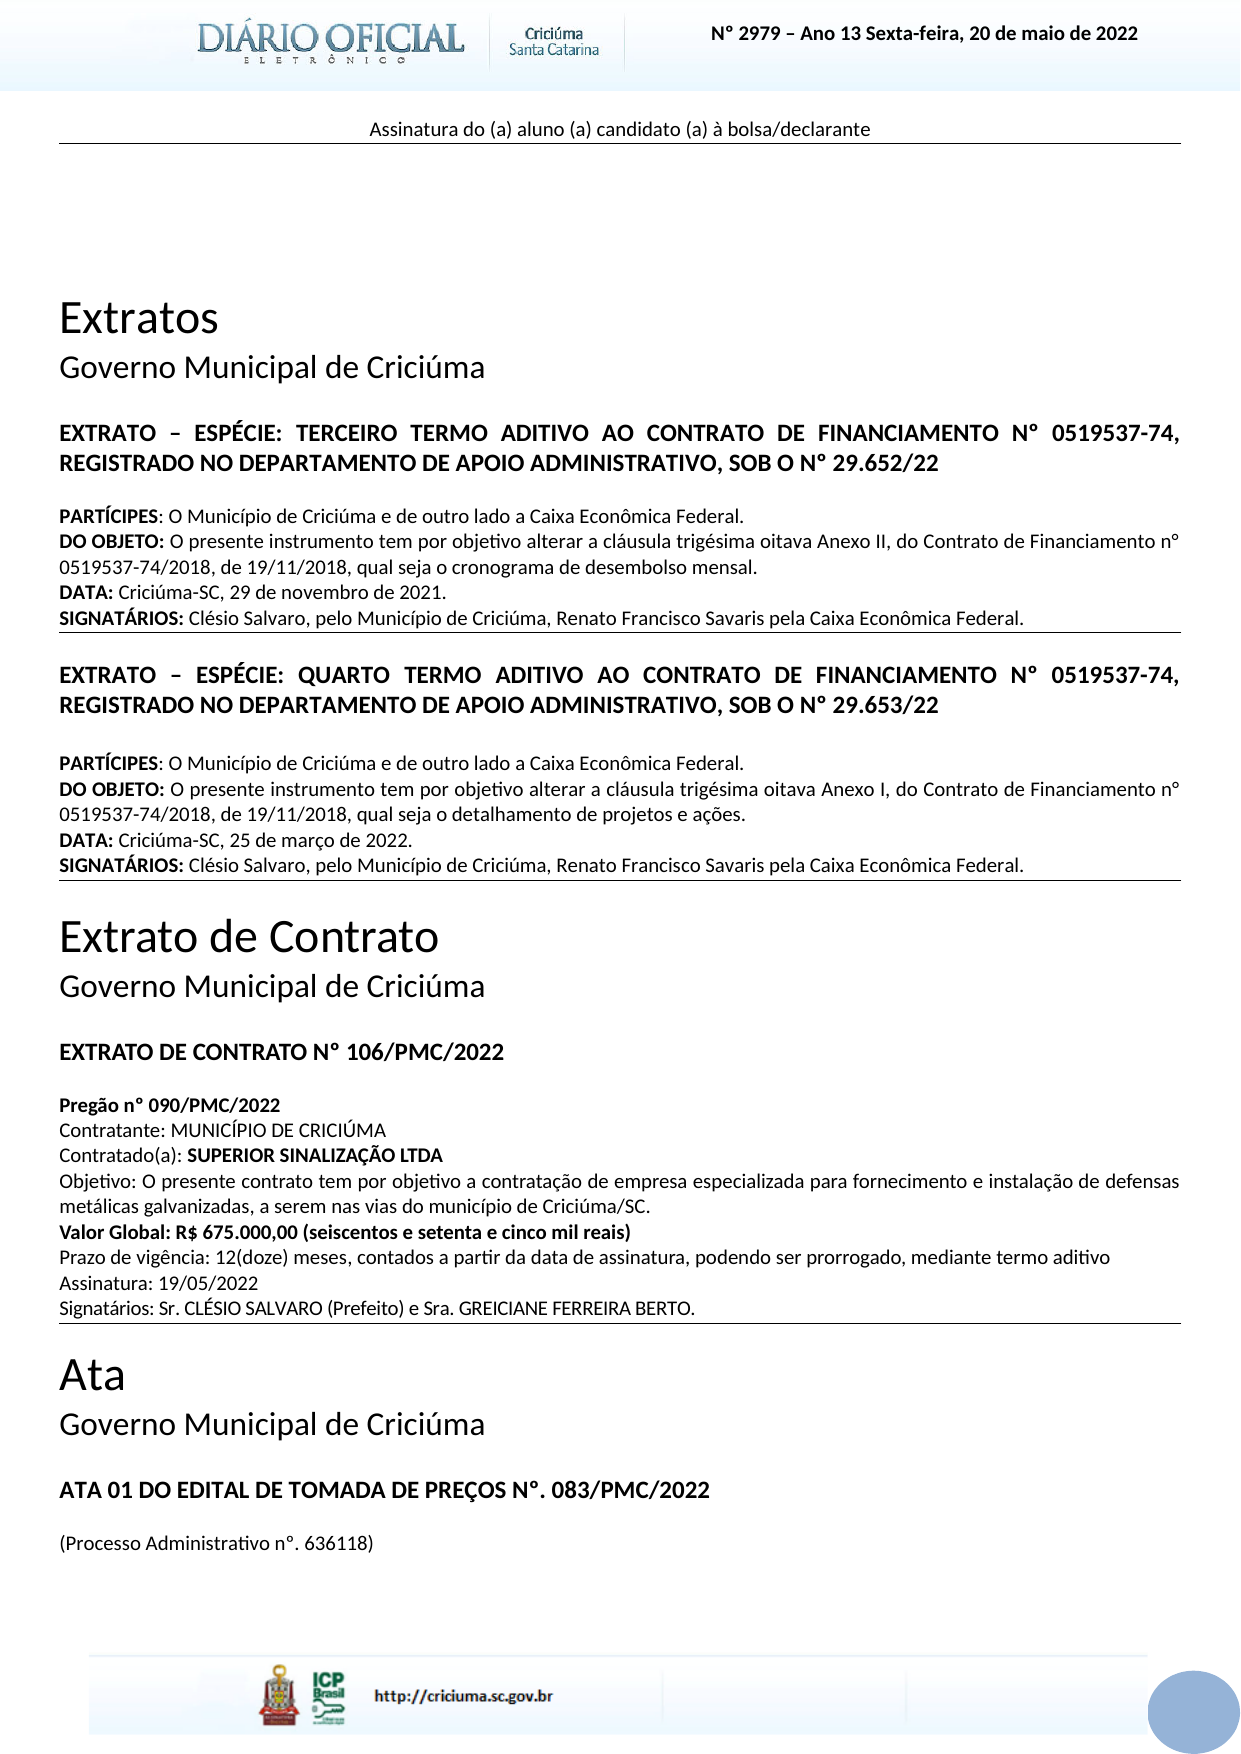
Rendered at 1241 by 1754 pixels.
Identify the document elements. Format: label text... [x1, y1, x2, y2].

text Governo Municipal de Criciúma [59, 346, 1181, 386]
text Contratado(a): SUPERIOR SINALIZAÇÃO LTDA [59, 1143, 1181, 1168]
text DATA: Criciúma-SC, 25 de março de 2022. [59, 827, 1181, 852]
text Assinatura: 19/05/2022 [59, 1270, 1181, 1295]
text Signatários: Sr. CLÉSIO SALVARO (Prefeito) e Sra. GREICIANE FERREIRA BERTO. [59, 1295, 1181, 1323]
text Extrato de Contrato [59, 906, 1181, 965]
text PARTÍCIPES: O Município de Criciúma e de outro lado a Caixa Econômica Federal. [59, 751, 1181, 776]
text Governo Municipal de Criciúma [59, 965, 1181, 1005]
text DATA: Criciúma-SC, 29 de novembro de 2021. [59, 579, 1181, 605]
text EXTRATO DE CONTRATO Nº 106/PMC/2022 [59, 1036, 1181, 1066]
text Pregão nº 090/PMC/2022 [59, 1092, 1181, 1117]
text Contratante: MUNICÍPIO DE CRICIÚMA [59, 1117, 1181, 1143]
text SIGNATÁRIOS: Clésio Salvaro, pelo Município de Criciúma, Renato Francisco Savaris pela Caixa Econômica Federal. [59, 605, 1181, 632]
text Assinatura do (a) aluno (a) candidato (a) à bolsa/declarante [59, 116, 1181, 143]
text DO OBJETO: O presente instrumento tem por objetivo alterar a cláusula trigésima oitava Anexo I, do Contrato de Financiamento n° 0519537-74/2018, de 19/11/2018, qual seja o detalhamento de projetos e ações. [59, 776, 1181, 827]
text Valor Global: R$ 675.000,00 (seiscentos e setenta e cinco mil reais) [59, 1219, 1181, 1244]
text DO OBJETO: O presente instrumento tem por objetivo alterar a cláusula trigésima oitava Anexo II, do Contrato de Financiamento n° 0519537-74/2018, de 19/11/2018, qual seja o cronograma de desembolso mensal. [59, 529, 1181, 579]
text ATA 01 DO EDITAL DE TOMADA DE PREÇOS Nº. 083/PMC/2022 [59, 1474, 1181, 1504]
text Governo Municipal de Criciúma [59, 1403, 1181, 1443]
text SIGNATÁRIOS: Clésio Salvaro, pelo Município de Criciúma, Renato Francisco Savaris pela Caixa Econômica Federal. [59, 852, 1181, 880]
text PARTÍCIPES: O Município de Criciúma e de outro lado a Caixa Econômica Federal. [59, 503, 1181, 529]
text EXTRATO – ESPÉCIE: TERCEIRO TERMO ADITIVO AO CONTRATO DE FINANCIAMENTO Nº 0519537-74, REGISTRADO NO DEPARTAMENTO DE APOIO ADMINISTRATIVO, SOB O Nº 29.652/22 [59, 417, 1181, 478]
text Ata [59, 1344, 1181, 1403]
text Objetivo: O presente contrato tem por objetivo a contratação de empresa especializada para fornecimento e instalação de defensas metálicas galvanizadas, a serem nas vias do município de Criciúma/SC. [59, 1168, 1181, 1219]
text Prazo de vigência: 12(doze) meses, contados a partir da data de assinatura, podendo ser prorrogado, mediante termo aditivo [59, 1244, 1181, 1270]
text Extratos [59, 287, 1181, 346]
text EXTRATO – ESPÉCIE: QUARTO TERMO ADITIVO AO CONTRATO DE FINANCIAMENTO Nº 0519537-74, REGISTRADO NO DEPARTAMENTO DE APOIO ADMINISTRATIVO, SOB O Nº 29.653/22 [59, 659, 1181, 720]
text (Processo Administrativo nº. 636118) [59, 1530, 1181, 1555]
